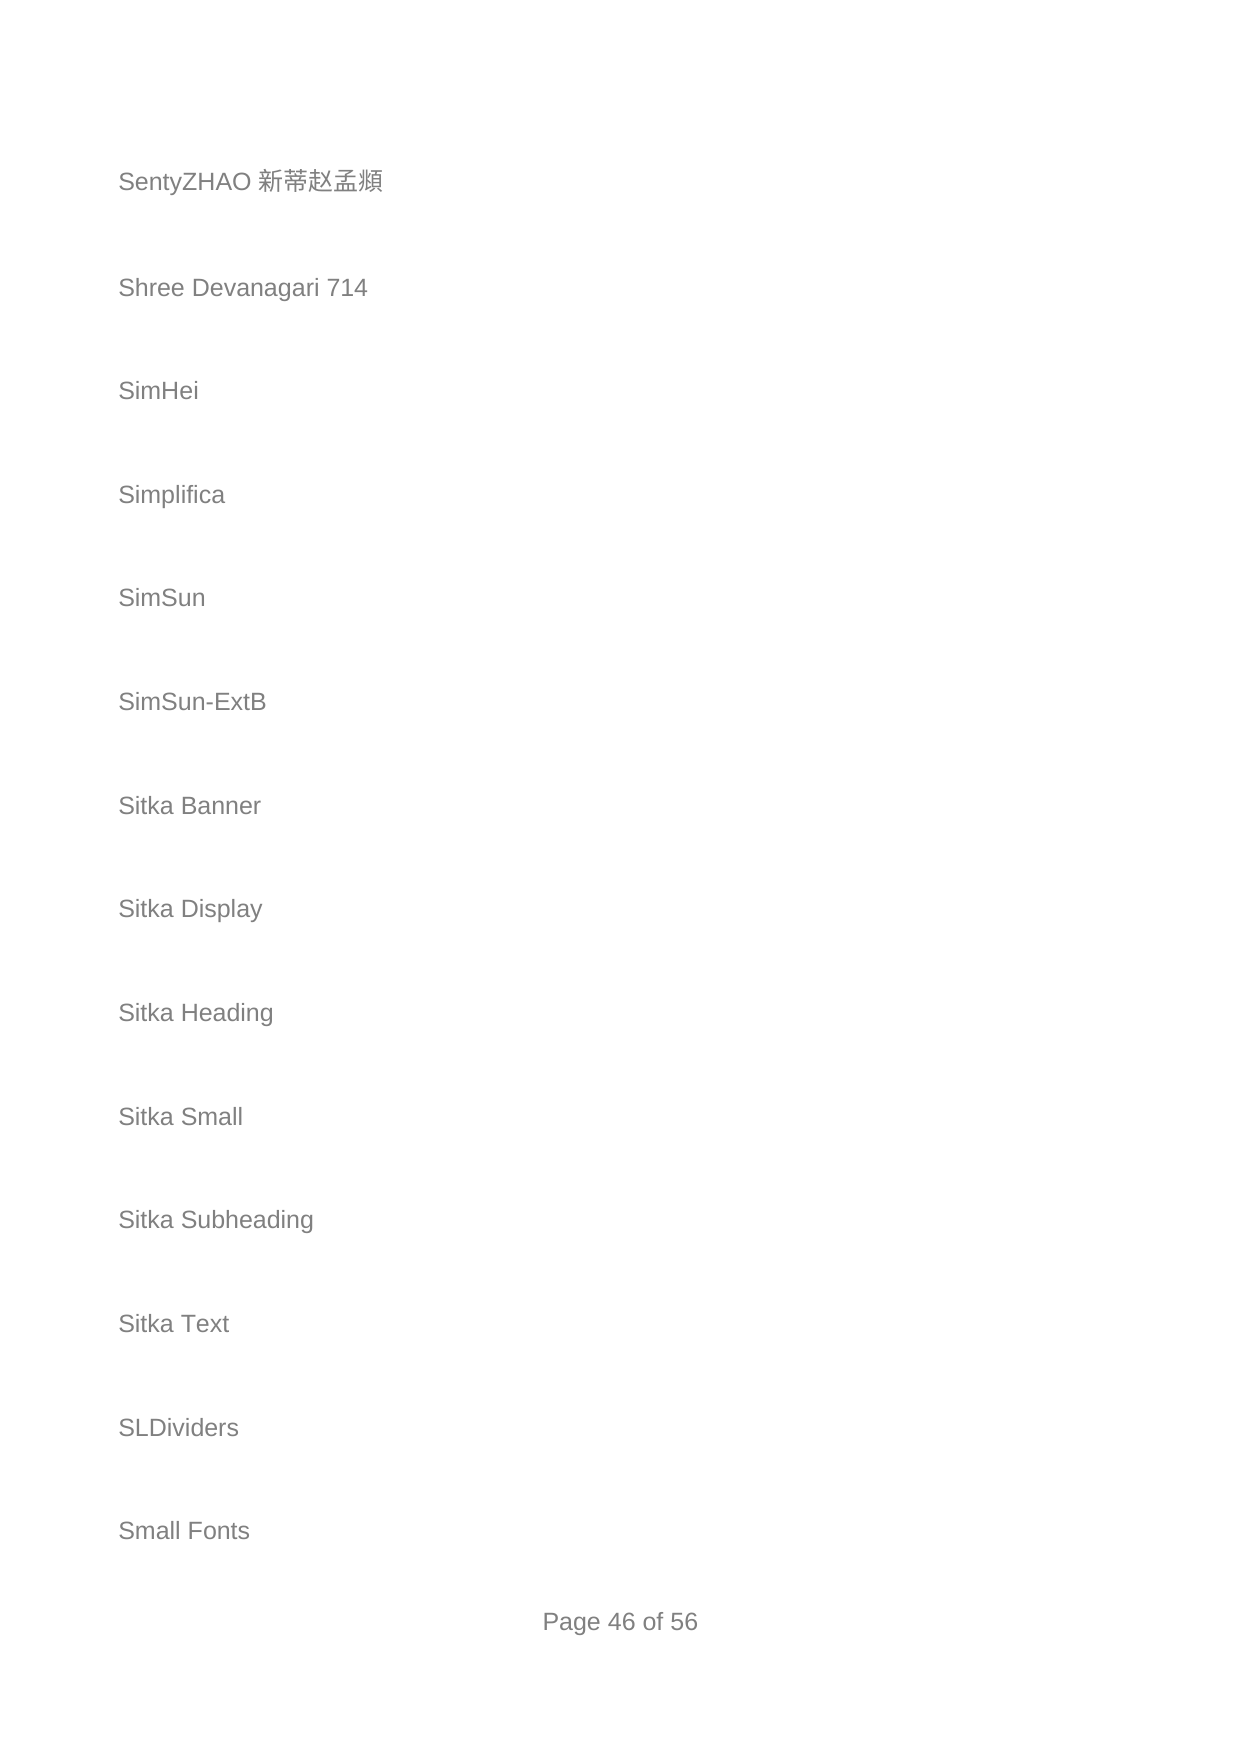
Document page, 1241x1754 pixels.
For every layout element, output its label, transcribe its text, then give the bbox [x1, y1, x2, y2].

text Sitka Subheading [118, 1205, 1122, 1234]
text SimSun [118, 583, 1122, 612]
text Sitka Display [118, 894, 1122, 923]
text SimHei [118, 376, 1122, 405]
text Shree Devanagari 714 [118, 272, 1122, 301]
text Sitka Text [118, 1309, 1122, 1338]
text Simplifica [118, 480, 1122, 508]
text Small Fonts [118, 1516, 1122, 1545]
text Sitka Heading [118, 998, 1122, 1027]
text Sitka Banner [118, 791, 1122, 819]
text SentyZHAO 新蒂赵孟頫 [118, 163, 1122, 198]
text SLDividers [118, 1413, 1122, 1441]
text Sitka Small [118, 1102, 1122, 1130]
text SimSun-ExtB [118, 687, 1122, 716]
